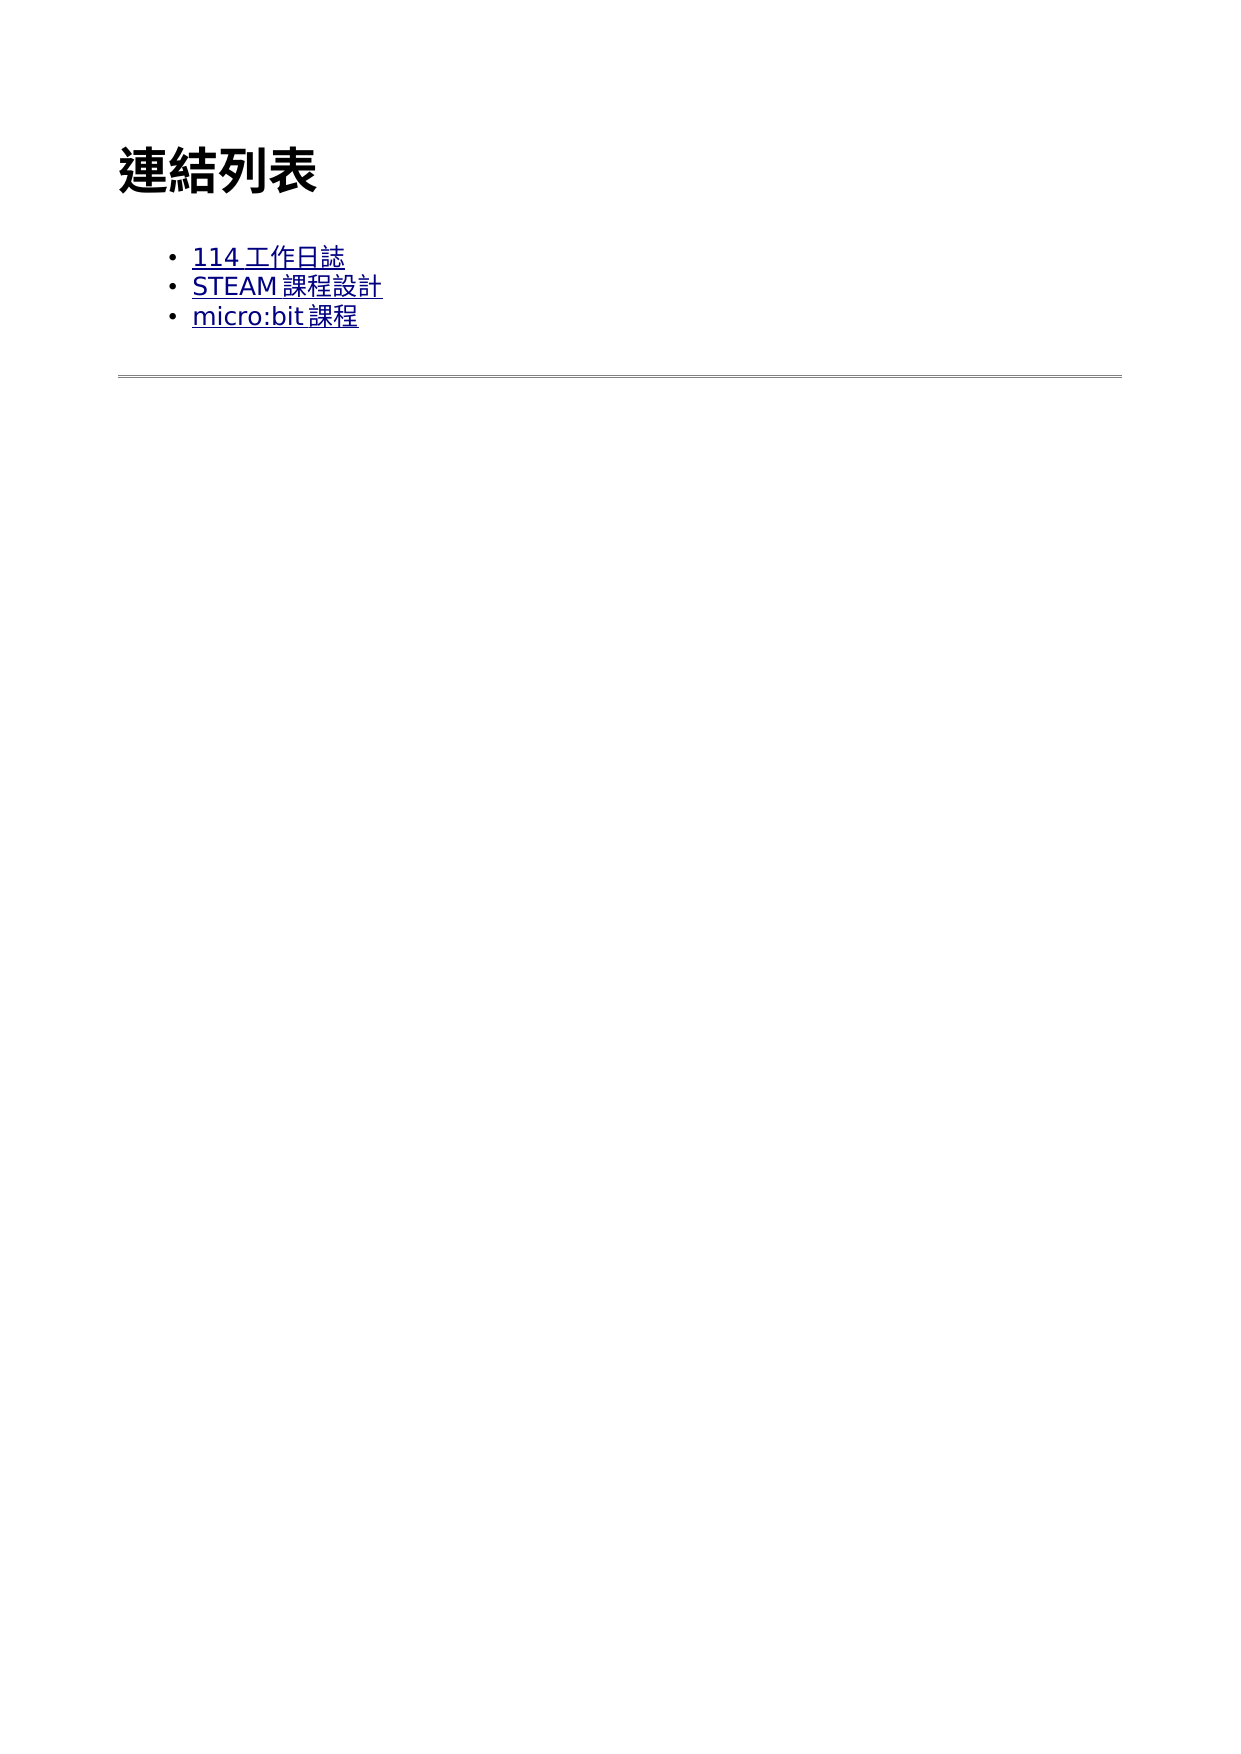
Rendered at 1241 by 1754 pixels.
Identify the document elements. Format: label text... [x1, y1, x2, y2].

subtitle 連結列表 [118, 143, 1122, 201]
list STEAM課程設計 [177, 272, 1122, 302]
list micro:bit課程 [177, 302, 1122, 331]
list 114工作日誌 [177, 243, 1122, 272]
